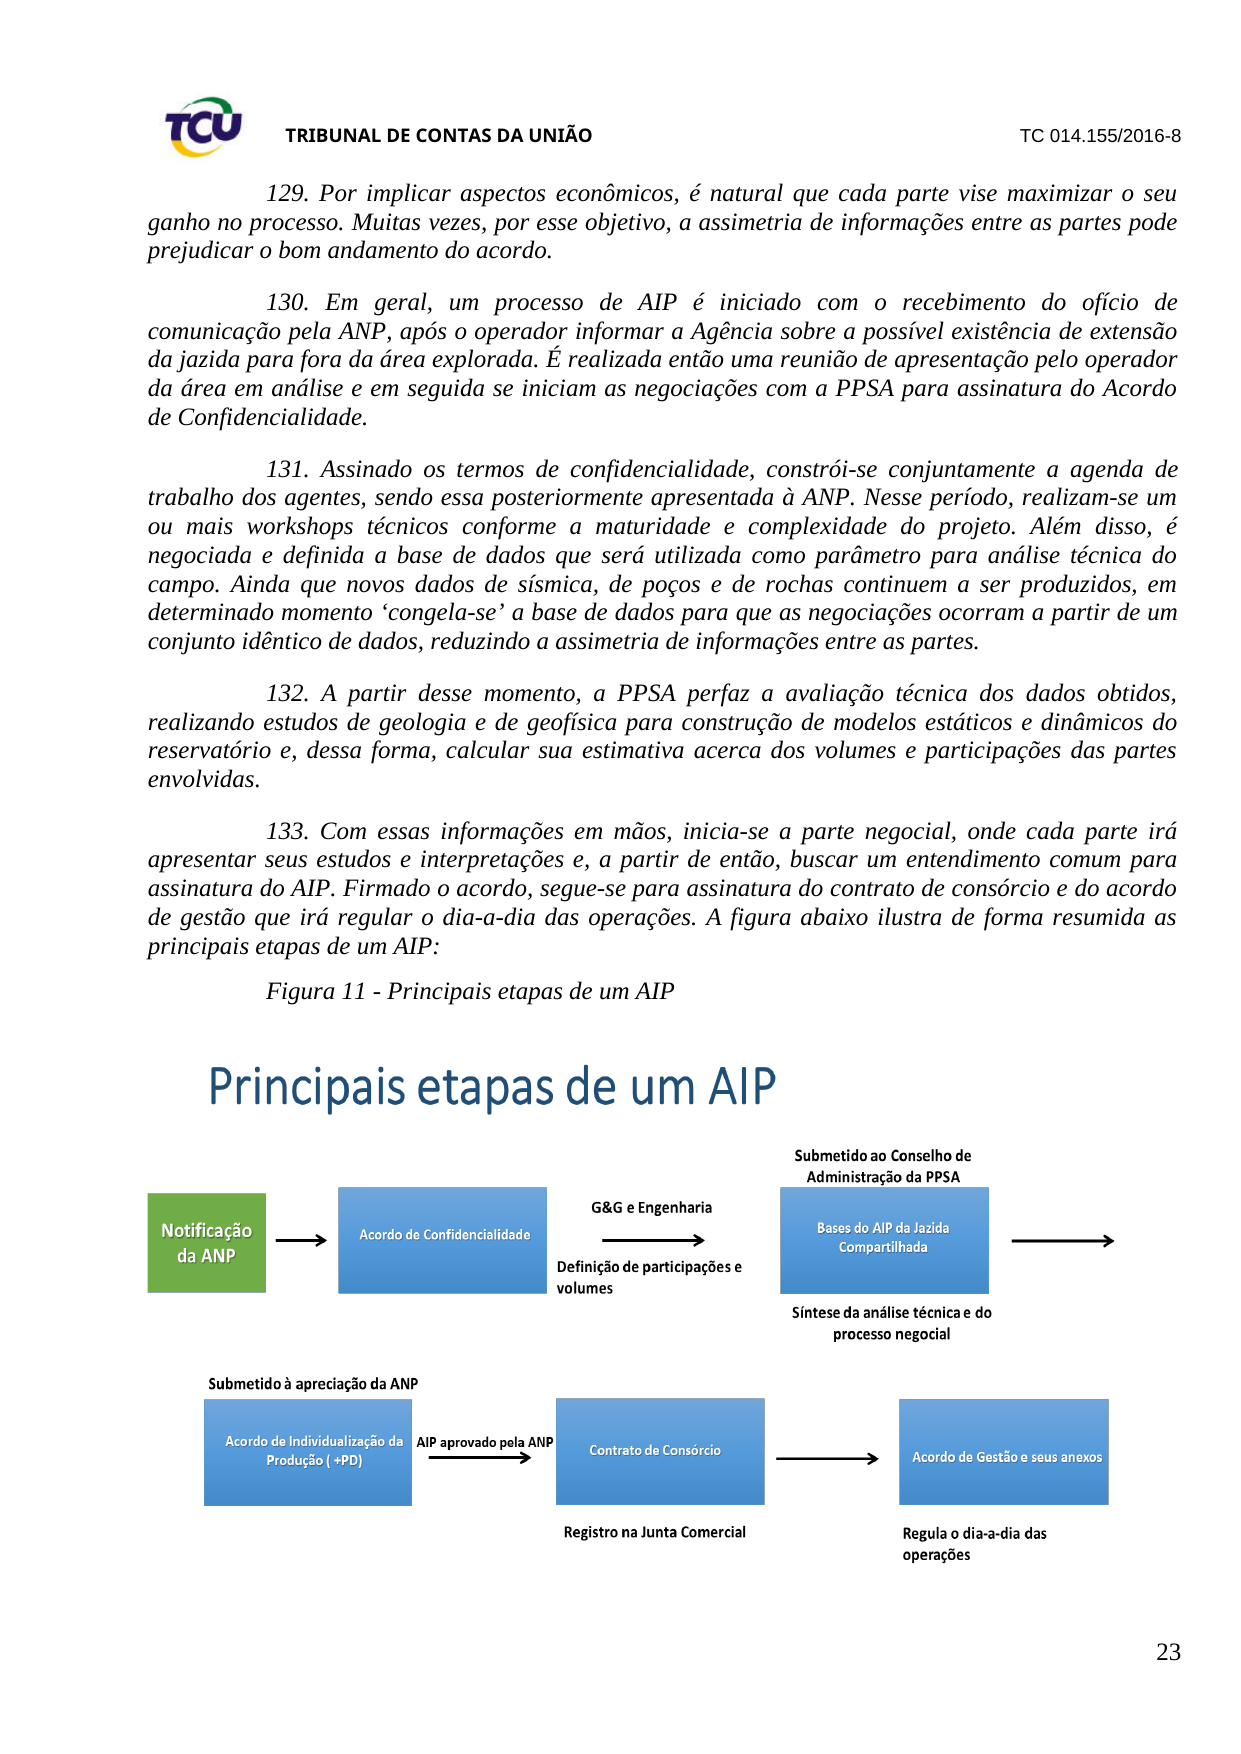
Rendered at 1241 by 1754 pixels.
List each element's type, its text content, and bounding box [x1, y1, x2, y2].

text 129. Por implicar aspectos econômicos, é natural que cada parte vise maximizar o seu ganho no processo. Muitas vezes, por esse objetivo, a assimetria de informações entre as partes pode prejudicar o bom andamento do acordo. [148, 178, 1181, 264]
text Figura 11 - Principais etapas de um AIP [148, 976, 1181, 1005]
text 130. Em geral, um processo de AIP é iniciado com o recebimento do ofício de comunicação pela ANP, após o operador informar a Agência sobre a possível existência de extensão da jazida para fora da área explorada. É realizada então uma reunião de apresentação pelo operador da área em análise e em seguida se iniciam as negociações com a PPSA para assinatura do Acordo de Confidencialidade. [148, 287, 1181, 431]
text 132. A partir desse momento, a PPSA perfaz a avaliação técnica dos dados obtidos, realizando estudos de geologia e de geofísica para construção de modelos estáticos e dinâmicos do reservatório e, dessa forma, calcular sua estimativa acerca dos volumes e participações das partes envolvidas. [148, 678, 1181, 793]
text 131. Assinado os termos de confidencialidade, constrói-se conjuntamente a agenda de trabalho dos agentes, sendo essa posteriormente apresentada à ANP. Nesse período, realizam-se um ou mais workshops técnicos conforme a maturidade e complexidade do projeto. Além disso, é negociada e definida a base de dados que será utilizada como parâmetro para análise técnica do campo. Ainda que novos dados de sísmica, de poços e de rochas continuem a ser produzidos, em determinado momento ‘congela-se’ a base de dados para que as negociações ocorram a partir de um conjunto idêntico de dados, reduzindo a assimetria de informações entre as partes. [148, 454, 1181, 655]
text 133. Com essas informações em mãos, inicia-se a parte negocial, onde cada parte irá apresentar seus estudos e interpretações e, a partir de então, buscar um entendimento comum para assinatura do AIP. Firmado o acordo, segue-se para assinatura do contrato de consórcio e do acordo de gestão que irá regular o dia-a-dia das operações. A figura abaixo ilustra de forma resumida as principais etapas de um AIP: [148, 816, 1181, 959]
